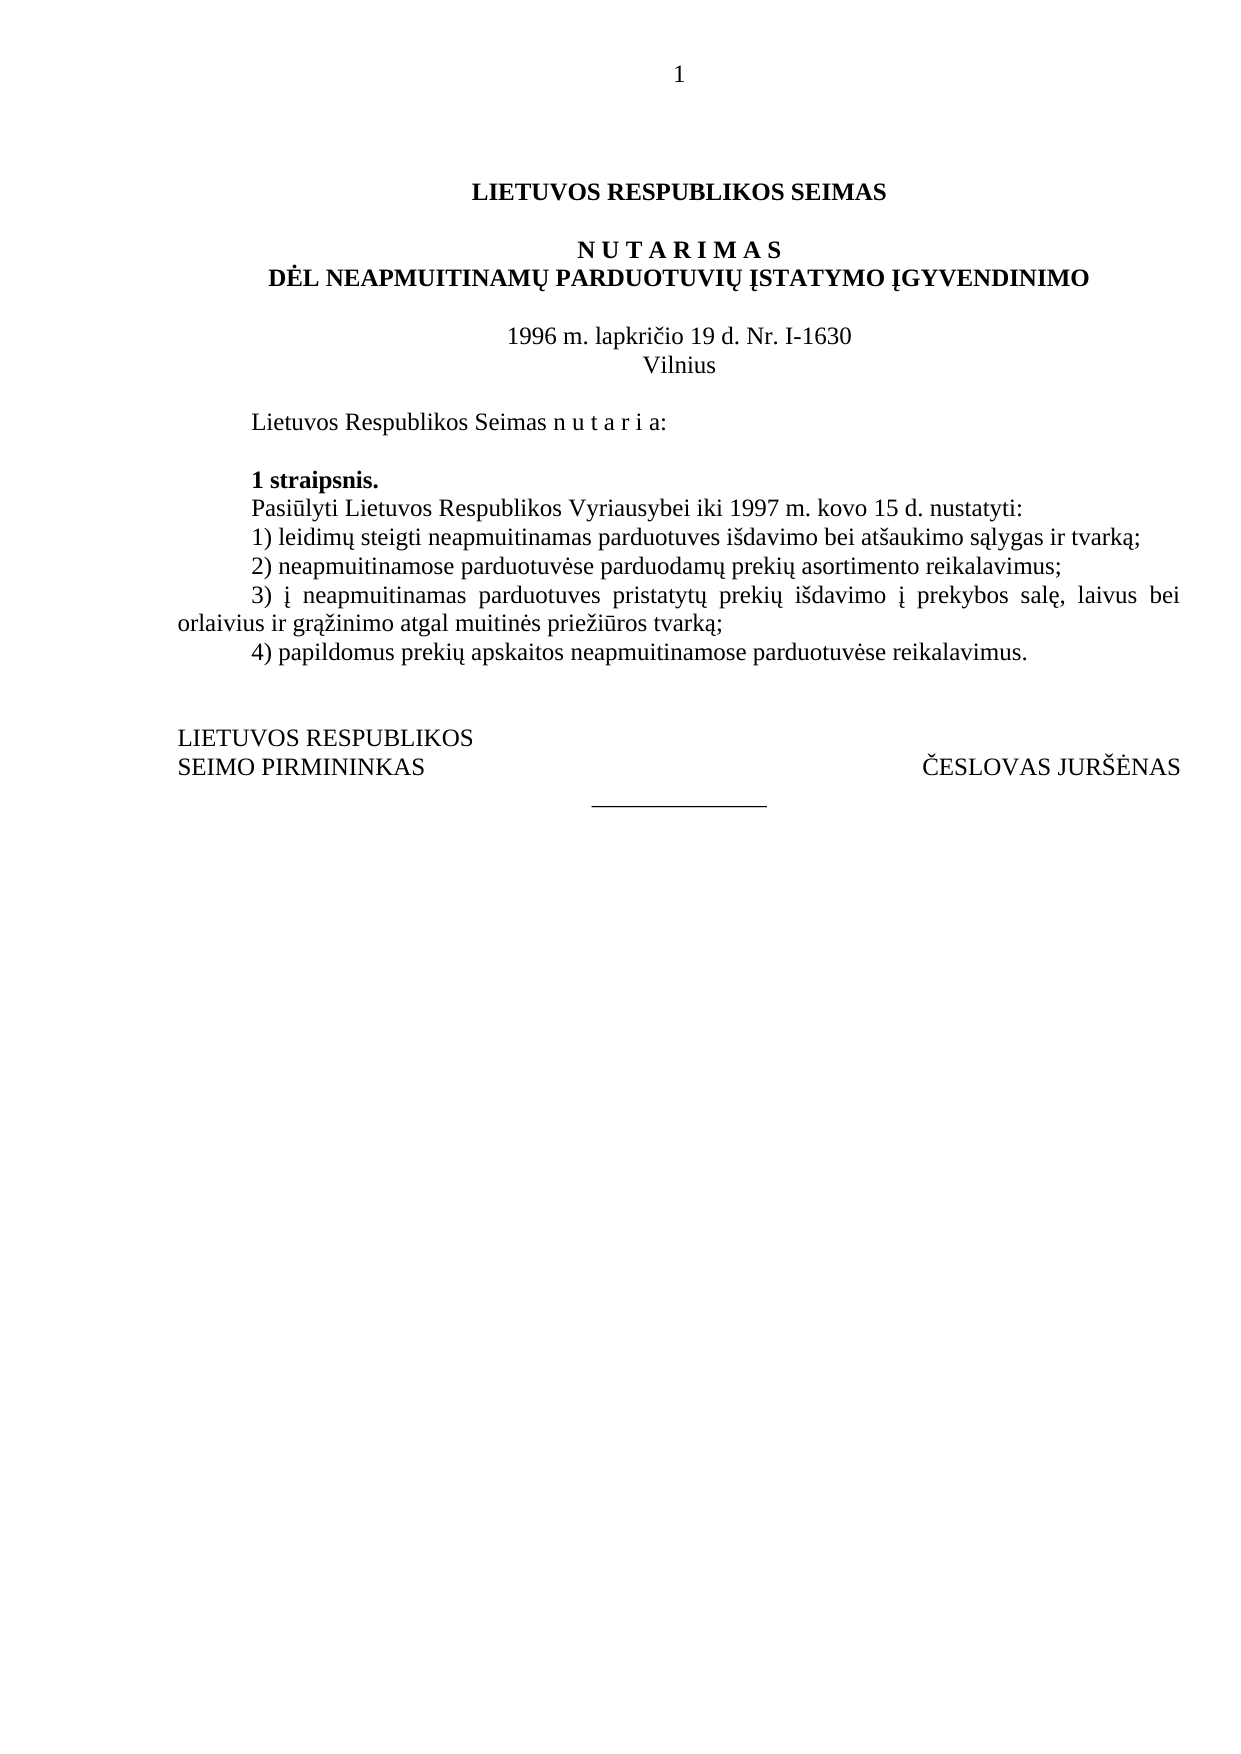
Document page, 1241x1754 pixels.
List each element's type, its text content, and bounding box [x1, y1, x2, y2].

text 3) į neapmuitinamas parduotuves pristatytų prekių išdavimo į prekybos salę, laivus bei orlaivius ir grąžinimo atgal muitinės priežiūros tvarką; [177, 580, 1181, 637]
text Lietuvos Respublikos Seimas nutaria: [177, 407, 1181, 436]
text 4) papildomus prekių apskaitos neapmuitinamose parduotuvėse reikalavimus. [177, 637, 1181, 666]
text LIETUVOS RESPUBLIKOS [177, 723, 1181, 752]
text 1996 m. lapkričio 19 d. Nr. I-1630 [177, 321, 1181, 350]
text N U T A R I M A S [177, 235, 1181, 263]
text LIETUVOS RESPUBLIKOS SEIMAS [177, 177, 1181, 206]
text SEIMO PIRMININKAS ČESLOVAS JURŠĖNAS [177, 752, 1181, 781]
text 1) leidimų steigti neapmuitinamas parduotuves išdavimo bei atšaukimo sąlygas ir tvarką; [177, 522, 1181, 551]
text Vilnius [177, 350, 1181, 378]
text ______________ [177, 781, 1181, 810]
text 2) neapmuitinamose parduotuvėse parduodamų prekių asortimento reikalavimus; [177, 551, 1181, 580]
text Pasiūlyti Lietuvos Respublikos Vyriausybei iki 1997 m. kovo 15 d. nustatyti: [177, 493, 1181, 522]
text 1 straipsnis. [177, 465, 1181, 493]
text DĖL NEAPMUITINAMŲ PARDUOTUVIŲ ĮSTATYMO ĮGYVENDINIMO [177, 263, 1181, 292]
